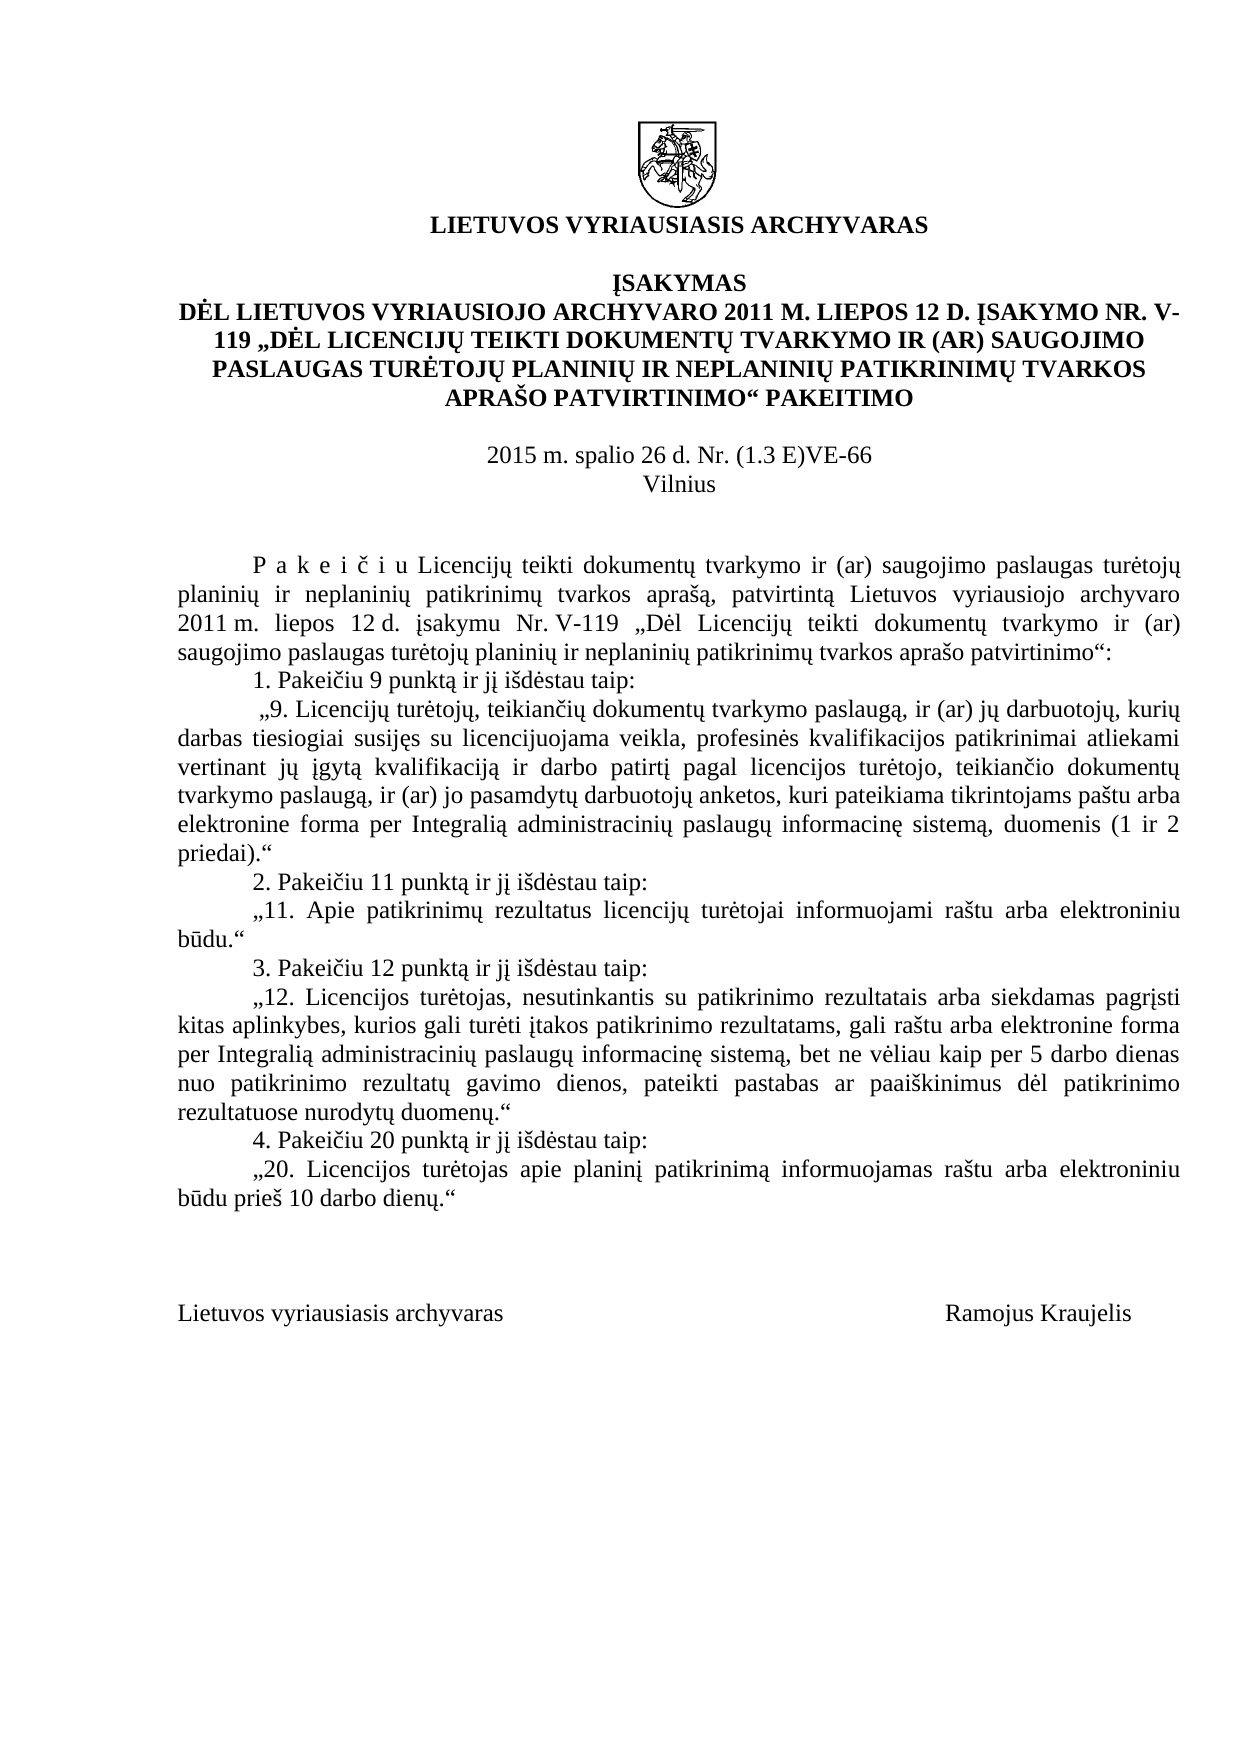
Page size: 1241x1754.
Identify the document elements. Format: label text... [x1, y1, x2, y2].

text 3. Pakeičiu 12 punktą ir jį išdėstau taip: [252, 953, 1181, 982]
text DĖL Lietuvos vyriausiojo archyvaro 2011 m. liepos 12 d. įsakymo Nr. V-119 „dėl LICENCIJŲ TEIKTI DOKUMENTŲ TVARKYMO IR (AR) SAUGOJIMO PASLAUGAS TURĖTOJŲ PLANINIŲ IR NEPLANINIŲ PATIKRINIMŲ TVARKOS APRAŠO PATVIRTINIMo“ pakeitimo [177, 297, 1181, 412]
text „11. Apie patikrinimų rezultatus licencijų turėtojai informuojami raštu arba elektroniniu būdu.“ [177, 896, 1181, 953]
text 4. Pakeičiu 20 punktą ir jį išdėstau taip: [252, 1126, 1181, 1154]
text Vilnius [177, 469, 1181, 498]
text 2015 m. spalio 26 d. Nr. (1.3 E)VE-66 [177, 440, 1181, 469]
text 1. Pakeičiu 9 punktą ir jį išdėstau taip: [252, 666, 1181, 694]
text „20. Licencijos turėtojas apie planinį patikrinimą informuojamas raštu arba elektroniniu būdu prieš 10 darbo dienų.“ [177, 1154, 1181, 1212]
text LIETUVOS VYRIAUSIASIS ARCHYVARAS [177, 210, 1181, 239]
text Lietuvos vyriausiasis archyvaras Ramojus Kraujelis [177, 1298, 1181, 1327]
text „12. Licencijos turėtojas, nesutinkantis su patikrinimo rezultatais arba siekdamas pagrįsti kitas aplinkybes, kurios gali turėti įtakos patikrinimo rezultatams, gali raštu arba elektronine forma per Integralią administracinių paslaugų informacinę sistemą, bet ne vėliau kaip per 5 darbo dienas nuo patikrinimo rezultatų gavimo dienos, pateikti pastabas ar paaiškinimus dėl patikrinimo rezultatuose nurodytų duomenų.“ [177, 982, 1181, 1126]
text ĮSAKYMAS [177, 268, 1181, 297]
text P a k e i č i u Licencijų teikti dokumentų tvarkymo ir (ar) saugojimo paslaugas turėtojų planinių ir neplaninių patikrinimų tvarkos aprašą, patvirtintą Lietuvos vyriausiojo archyvaro 2011 m. liepos 12 d. įsakymu Nr. V-119 „Dėl licencijų teikti dokumentų tvarkymo ir (ar) saugojimo paslaugas turėtojų planinių ir neplaninių patikrinimų tvarkos aprašo patvirtinimo“: [177, 551, 1181, 666]
text 2. Pakeičiu 11 punktą ir jį išdėstau taip: [252, 867, 1181, 896]
text „9. Licencijų turėtojų, teikiančių dokumentų tvarkymo paslaugą, ir (ar) jų darbuotojų, kurių darbas tiesiogiai susijęs su licencijuojama veikla, profesinės kvalifikacijos patikrinimai atliekami vertinant jų įgytą kvalifikaciją ir darbo patirtį pagal licencijos turėtojo, teikiančio dokumentų tvarkymo paslaugą, ir (ar) jo pasamdytų darbuotojų anketos, kuri pateikiama tikrintojams paštu arba elektronine forma per Integralią administracinių paslaugų informacinę sistemą, duomenis (1 ir 2 priedai).“ [177, 694, 1181, 867]
